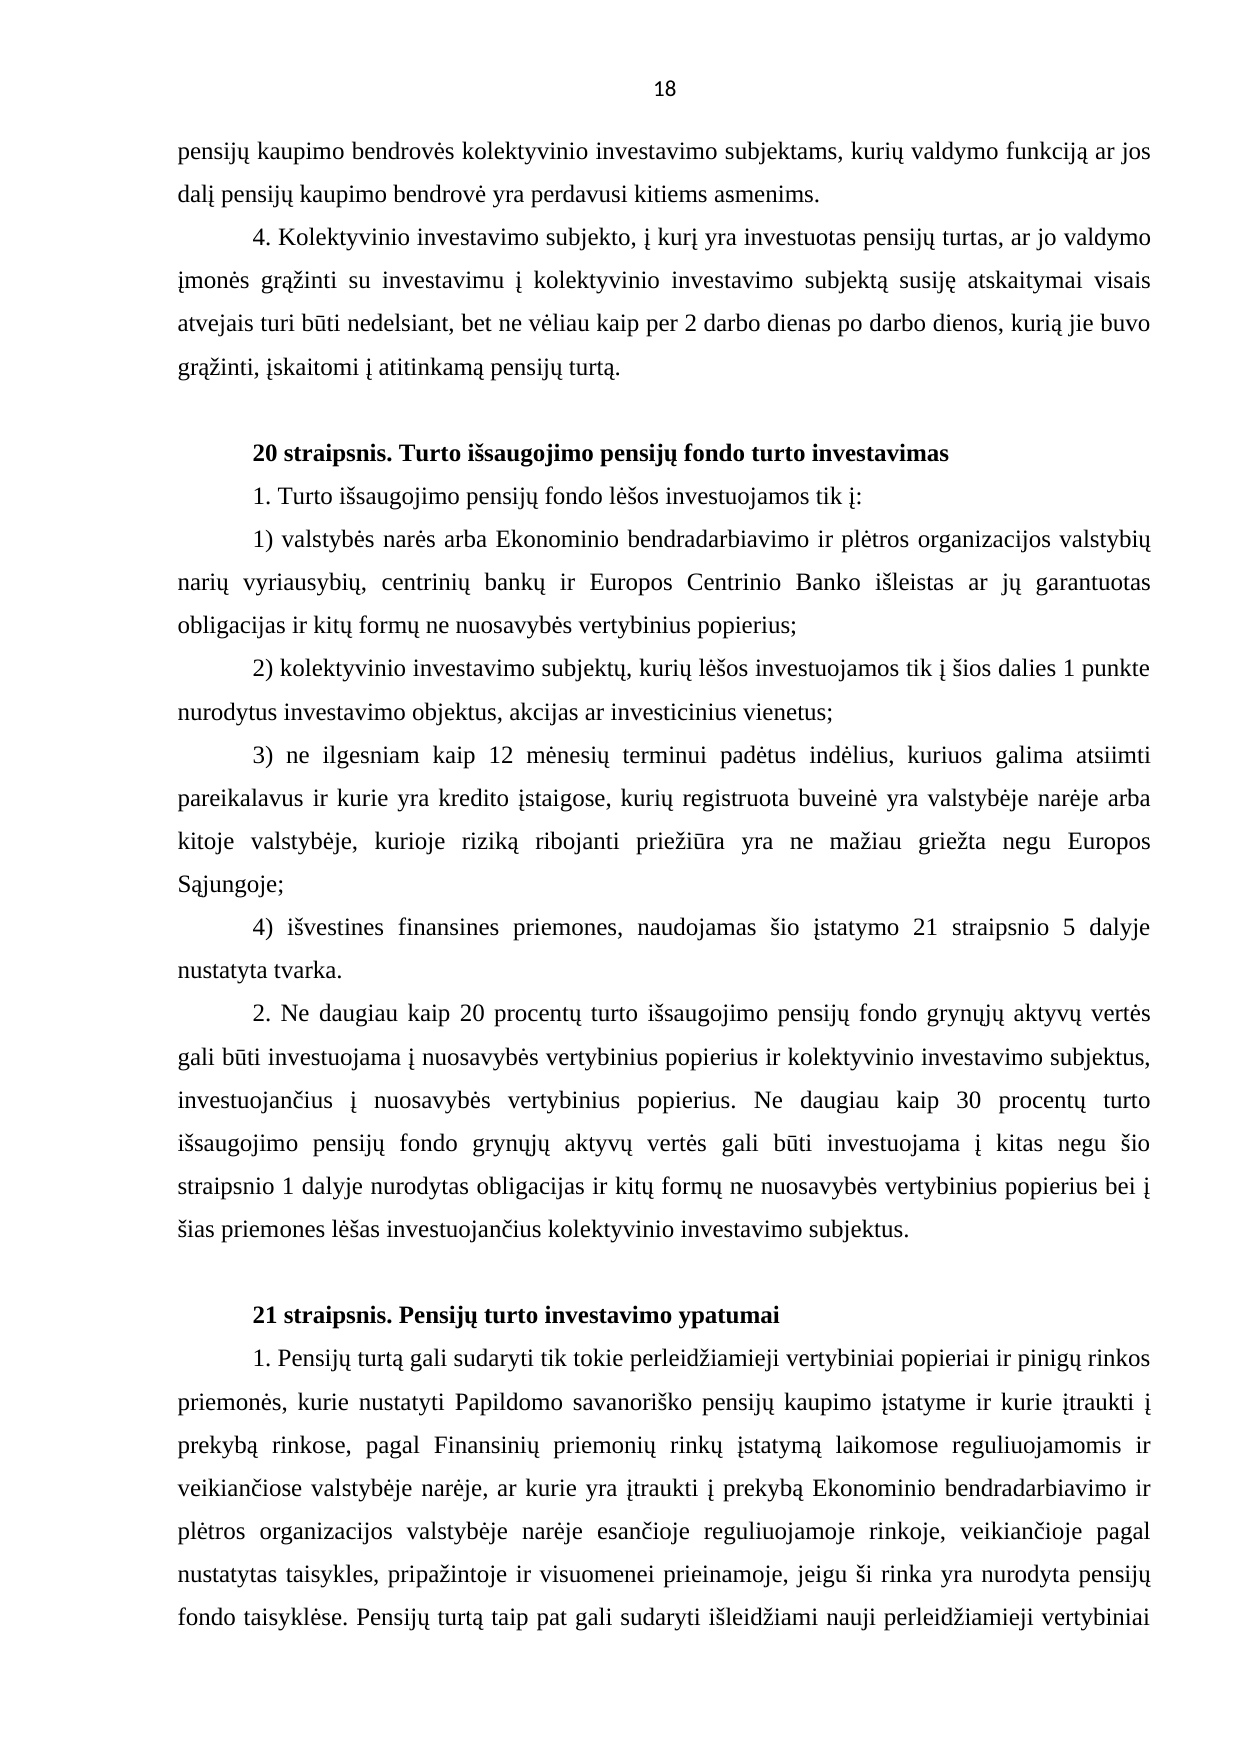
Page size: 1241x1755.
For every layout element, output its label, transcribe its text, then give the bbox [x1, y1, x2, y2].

text 1. Turto išsaugojimo pensijų fondo lėšos investuojamos tik į: [177, 481, 1152, 510]
text 1. Pensijų turtą gali sudaryti tik tokie perleidžiamieji vertybiniai popieriai ir pinigų rinkos priemonės, kurie nustatyti Papildomo savanoriško pensijų kaupimo įstatyme ir kurie įtraukti į prekybą rinkose, pagal Finansinių priemonių rinkų įstatymą laikomose reguliuojamomis ir veikiančiose valstybėje narėje, ar kurie yra įtraukti į prekybą Ekonominio bendradarbiavimo ir plėtros organizacijos valstybėje narėje esančioje reguliuojamoje rinkoje, veikiančioje pagal nustatytas taisykles, pripažintoje ir visuomenei prieinamoje, jeigu ši rinka yra nurodyta pensijų fondo taisyklėse. Pensijų turtą taip pat gali sudaryti išleidžiami nauji perleidžiamieji vertybiniai [177, 1343, 1152, 1631]
text 4) išvestines finansines priemones, naudojamas šio įstatymo 21 straipsnio 5 dalyje nustatyta tvarka. [177, 912, 1152, 984]
text 21 straipsnis. Pensijų turto investavimo ypatumai [177, 1300, 1152, 1329]
text pensijų kaupimo bendrovės kolektyvinio investavimo subjektams, kurių valdymo funkciją ar jos dalį pensijų kaupimo bendrovė yra perdavusi kitiems asmenims. [177, 136, 1152, 208]
text 4. Kolektyvinio investavimo subjekto, į kurį yra investuotas pensijų turtas, ar jo valdymo įmonės grąžinti su investavimu į kolektyvinio investavimo subjektą susiję atskaitymai visais atvejais turi būti nedelsiant, bet ne vėliau kaip per 2 darbo dienas po darbo dienos, kurią jie buvo grąžinti, įskaitomi į atitinkamą pensijų turtą. [177, 222, 1152, 380]
text 2. Ne daugiau kaip 20 procentų turto išsaugojimo pensijų fondo grynųjų aktyvų vertės gali būti investuojama į nuosavybės vertybinius popierius ir kolektyvinio investavimo subjektus, investuojančius į nuosavybės vertybinius popierius. Ne daugiau kaip 30 procentų turto išsaugojimo pensijų fondo grynųjų aktyvų vertės gali būti investuojama į kitas negu šio straipsnio 1 dalyje nurodytas obligacijas ir kitų formų ne nuosavybės vertybinius popierius bei į šias priemones lėšas investuojančius kolektyvinio investavimo subjektus. [177, 998, 1152, 1243]
text 1) valstybės narės arba Ekonominio bendradarbiavimo ir plėtros organizacijos valstybių narių vyriausybių, centrinių bankų ir Europos Centrinio Banko išleistas ar jų garantuotas obligacijas ir kitų formų ne nuosavybės vertybinius popierius; [177, 524, 1152, 639]
text 3) ne ilgesniam kaip 12 mėnesių terminui padėtus indėlius, kuriuos galima atsiimti pareikalavus ir kurie yra kredito įstaigose, kurių registruota buveinė yra valstybėje narėje arba kitoje valstybėje, kurioje riziką ribojanti priežiūra yra ne mažiau griežta negu Europos Sąjungoje; [177, 740, 1152, 898]
text 2) kolektyvinio investavimo subjektų, kurių lėšos investuojamos tik į šios dalies 1 punkte nurodytus investavimo objektus, akcijas ar investicinius vienetus; [177, 653, 1152, 725]
text 20 straipsnis. Turto išsaugojimo pensijų fondo turto investavimas [177, 438, 1152, 467]
